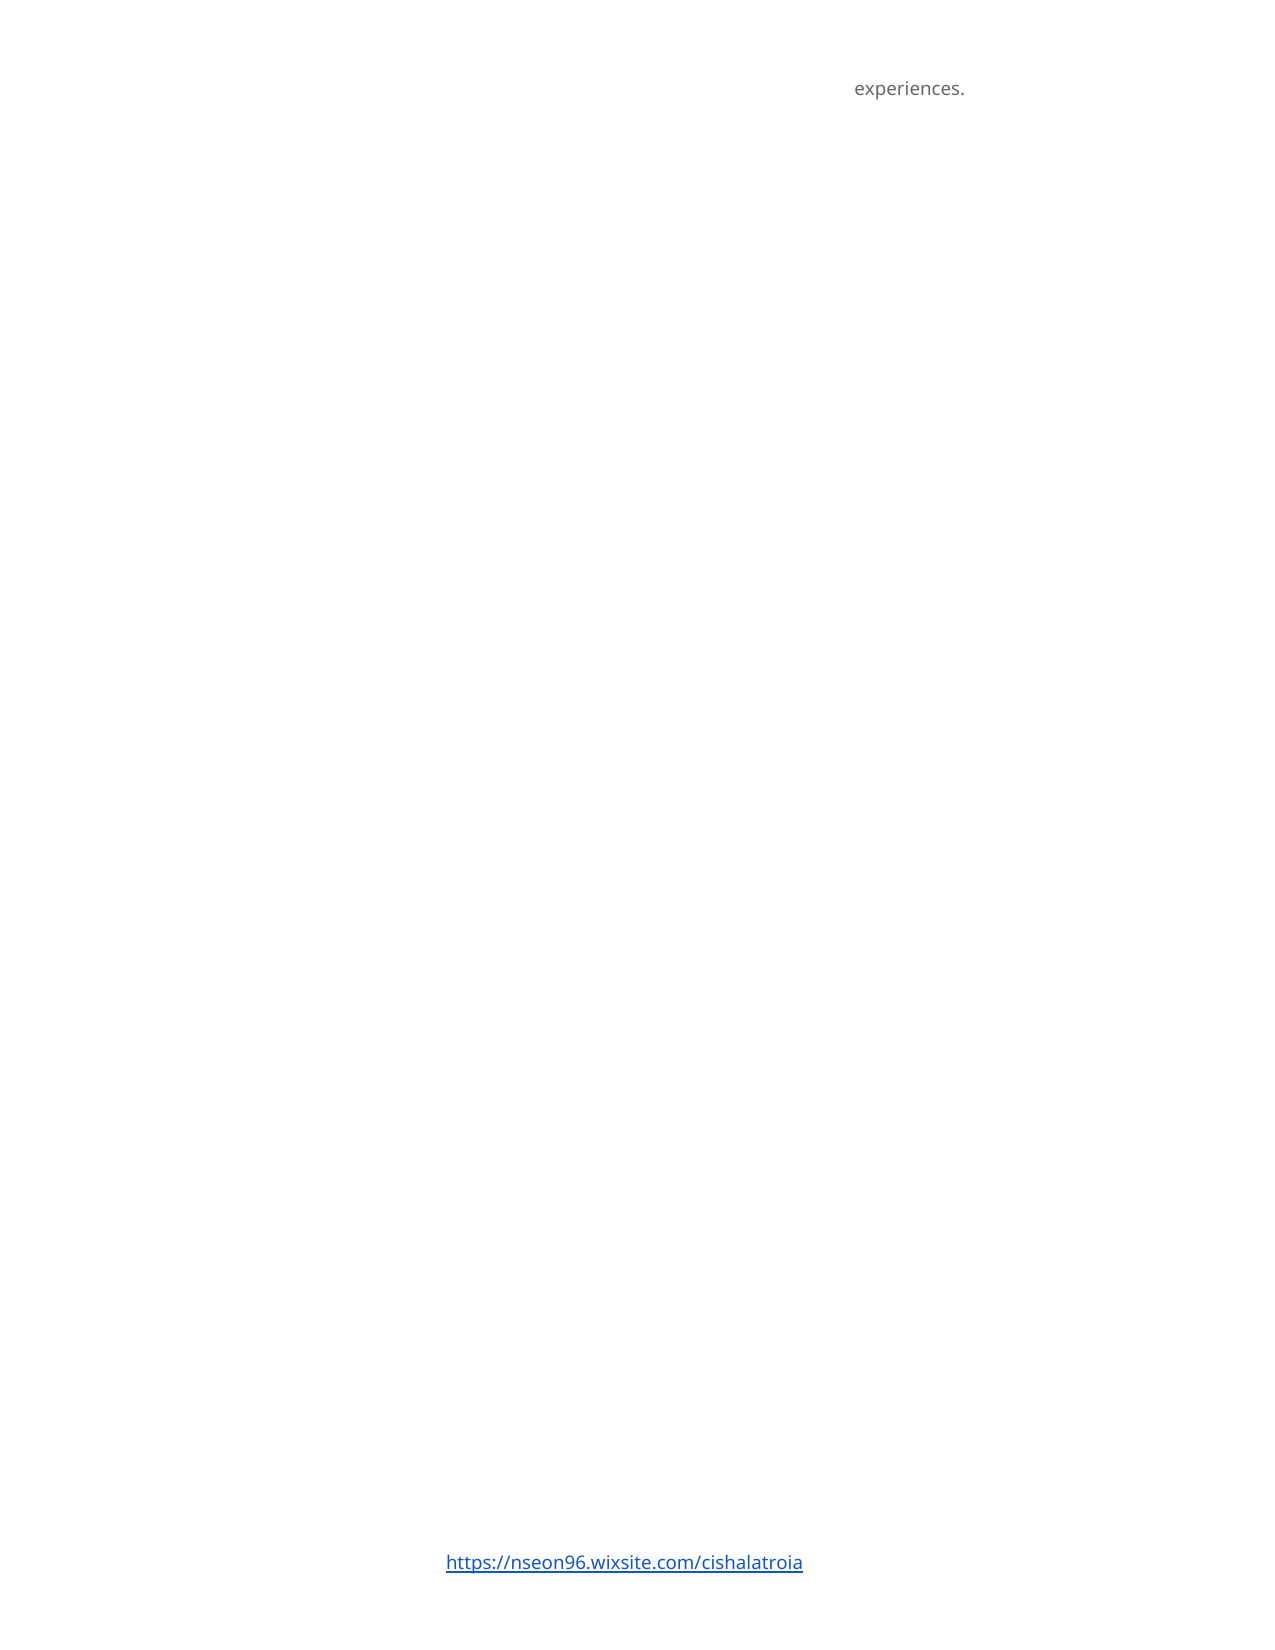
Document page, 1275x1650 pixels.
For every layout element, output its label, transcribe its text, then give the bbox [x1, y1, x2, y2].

table_cell [78, 60, 824, 116]
table_cell experiences. [825, 60, 1168, 116]
